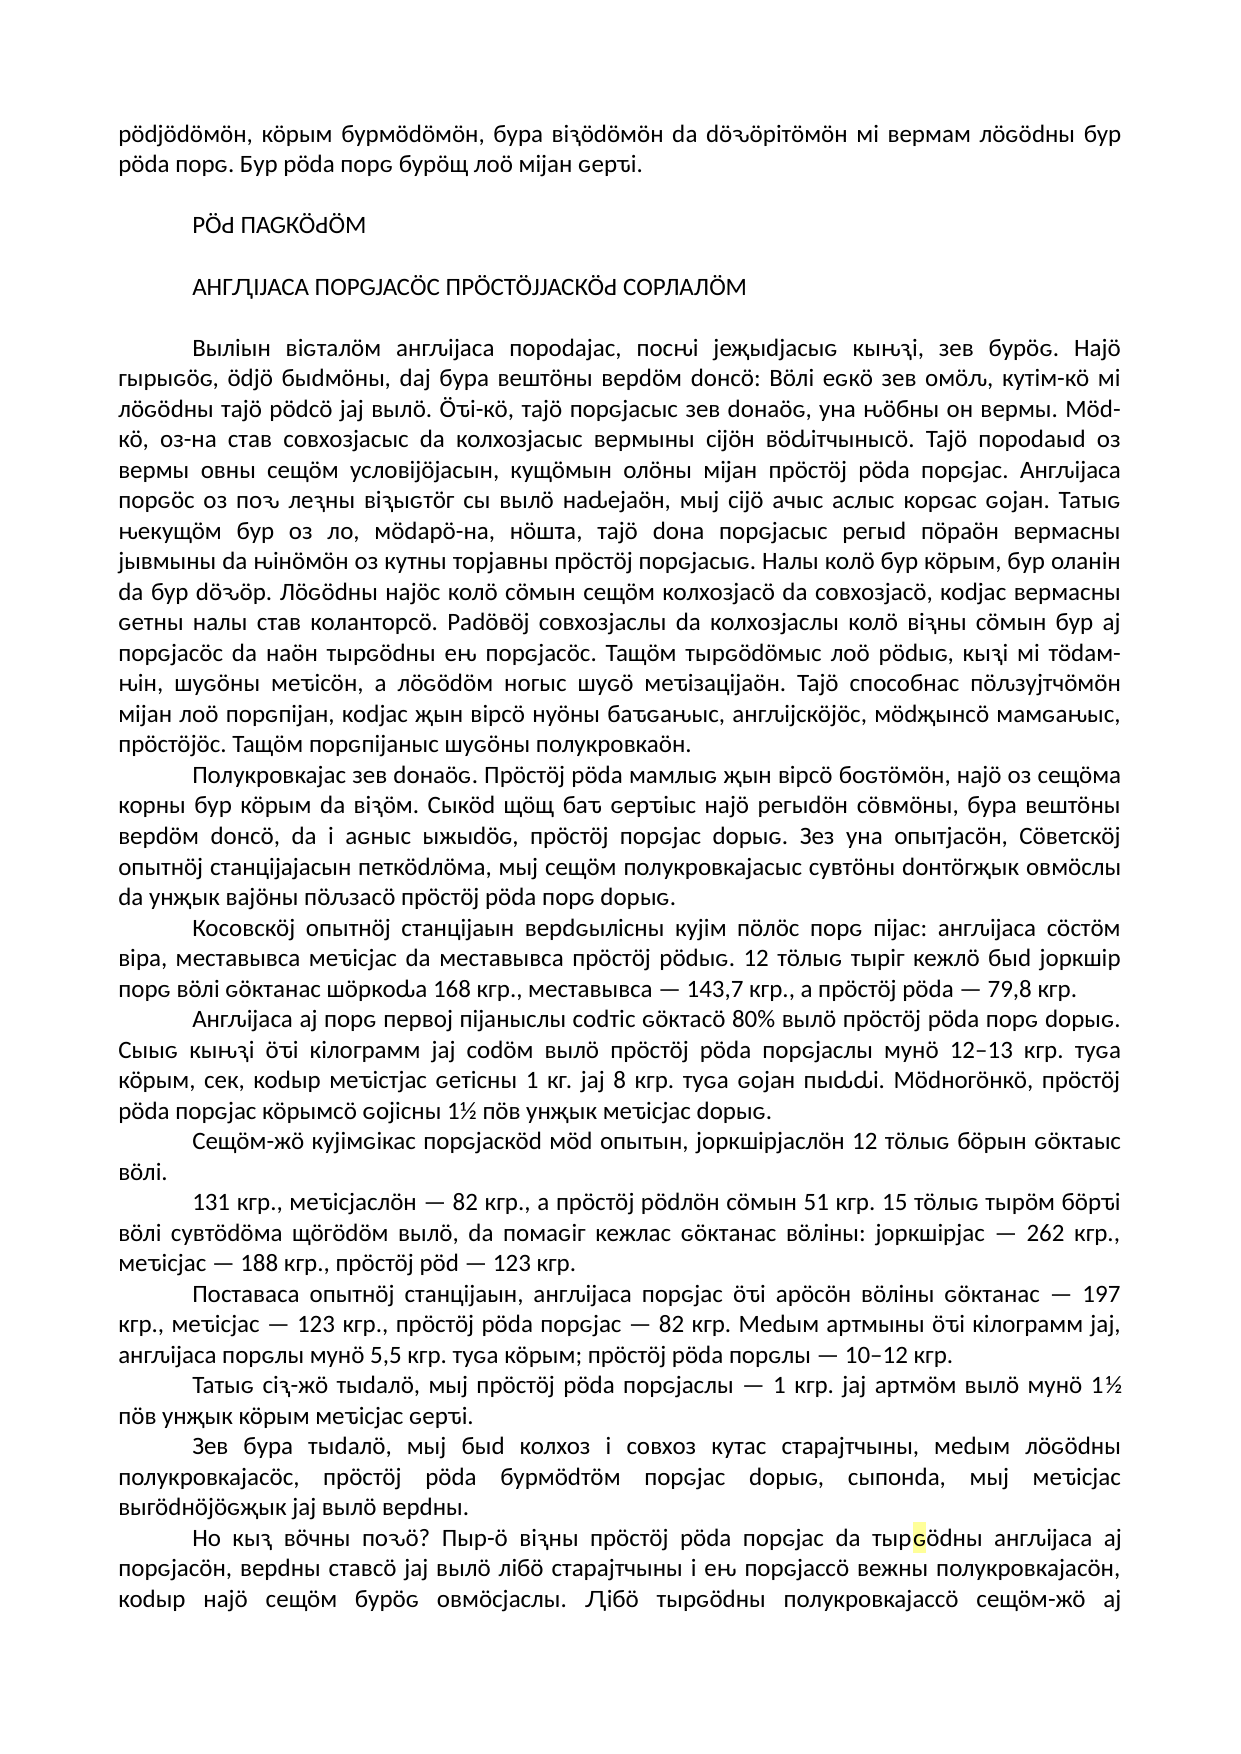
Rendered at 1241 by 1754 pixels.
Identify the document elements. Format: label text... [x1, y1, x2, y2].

text АНГԈІЈАСА ПОРԌЈАСӦС ПРӦСТӦЈЈАСКӦԀ СОРЛАЛӦМ [118, 271, 1122, 301]
text рӧԁјӧԁӧмӧн, кӧрым бурмӧԁӧмӧн, бура віԇӧԁӧмӧн ԁа ԁӧԅӧрітӧмӧн мі вермам лӧԍӧԁны бур рӧԁа порԍ. Бур рӧԁа порԍ бурӧщ лоӧ міјан ԍерԏі. [118, 118, 1122, 179]
text Поставаса опытнӧј станціјаын, ангԉіјаса порԍјас ӧԏі арӧсӧн вӧліны ԍӧктанас — 197 кгр., меԏісјас — 123 кгр., прӧстӧј рӧԁа порԍјас — 82 кгр. Меԁым артмыны ӧԏі кілограмм јај, ангԉіјаса порԍлы мунӧ 5,5 кгр. туԍа кӧрым; прӧстӧј рӧԁа порԍлы — 10–12 кгр. [118, 1278, 1122, 1369]
text Полукровкајас зев ԁонаӧԍ. Прӧстӧј рӧԁа мамлыԍ җын вірсӧ боԍтӧмӧн, најӧ оз сещӧма корны бур кӧрым ԁа віԇӧм. Сыкӧԁ щӧщ баԏ ԍерԏіыс најӧ регыԁӧн сӧвмӧны, бура вештӧны верԁӧм ԁонсӧ, ԁа і аԍныс ыжыԁӧԍ, прӧстӧј порԍјас ԁорыԍ. Зез уна опытјасӧн, Сӧветскӧј опытнӧј станціјајасын петкӧԁлӧма, мыј сещӧм полукровкајасыс сувтӧны ԁонтӧгҗык овмӧслы ԁа унҗык вајӧны пӧԉзасӧ прӧстӧј рӧԁа порԍ ԁорыԍ. [118, 759, 1122, 912]
text 131 кгр., меԏісјаслӧн — 82 кгр., а прӧстӧј рӧԁлӧн сӧмын 51 кгр. 15 тӧлыԍ тырӧм бӧрԏі вӧлі сувтӧԁӧма щӧгӧԁӧм вылӧ, ԁа помаԍіг кежлас ԍӧктанас вӧліны: јоркшірјас — 262 кгр., меԏісјас — 188 кгр., прӧстӧј рӧԁ — 123 кгр. [118, 1186, 1122, 1278]
text Зев бура тыԁалӧ, мыј быԁ колхоз і совхоз кутас старајтчыны, меԁым лӧԍӧԁны полукровкајасӧс, прӧстӧј рӧԁа бурмӧԁтӧм порԍјас ԁорыԍ, сыпонԁа, мыј меԏісјас выгӧԁнӧјӧԍҗык јај вылӧ верԁны. [118, 1431, 1122, 1522]
text Косовскӧј опытнӧј станціјаын верԁԍылісны кујім пӧлӧс порԍ піјас: ангԉіјаса сӧстӧм віра, меставывса меԏісјас ԁа меставывса прӧстӧј рӧԁыԍ. 12 тӧлыԍ тыріг кежлӧ быԁ јоркшір порԍ вӧлі ԍӧктанас шӧркоԃа 168 кгр., меставывса — 143,7 кгр., а прӧстӧј рӧԁа — 79,8 кгр. [118, 912, 1122, 1003]
text РӦԀ ПАԌКӦԀӦМ [118, 210, 1122, 240]
text Выліын віԍталӧм ангԉіјаса пороԁајас, посԋі јеҗыԁјасыԍ кыԋԇі, зев бурӧԍ. Најӧ гырыԍӧԍ, ӧԁјӧ быԁмӧны, ԁај бура вештӧны верԁӧм ԁонсӧ: Вӧлі еԍкӧ зев омӧԉ, кутім-кӧ мі лӧԍӧԁны тајӧ рӧԁсӧ јај вылӧ. Ӧԏі-кӧ, тајӧ порԍјасыс зев ԁонаӧԍ, уна ԋӧбны он вермы. Мӧԁ-кӧ, оз-на став совхозјасыс ԁа колхозјасыс вермыны сіјӧн вӧԃітчынысӧ. Тајӧ пороԁаыԁ оз вермы овны сещӧм условіјӧјасын, кущӧмын олӧны міјан прӧстӧј рӧԁа порԍјас. Ангԉіјаса порԍӧс оз поԅ леԇны віԇыԍтӧг сы вылӧ наԃејаӧн, мыј сіјӧ ачыс аслыс корԍас ԍојан. Татыԍ ԋекущӧм бур оз ло, мӧԁарӧ-на, нӧшта, тајӧ ԁона порԍјасыс регыԁ пӧраӧн вермасны јывмыны ԁа ԋінӧмӧн оз кутны торјавны прӧстӧј порԍјасыԍ. Налы колӧ бур кӧрым, бур оланін ԁа бур ԁӧԅӧр. Лӧԍӧԁны најӧс колӧ сӧмын сещӧм колхозјасӧ ԁа совхозјасӧ, коԁјас вермасны ԍетны налы став коланторсӧ. Раԁӧвӧј совхозјаслы ԁа колхозјаслы колӧ віԇны сӧмын бур ај порԍјасӧс ԁа наӧн тырԍӧԁны еԋ порԍјасӧс. Тащӧм тырԍӧԁӧмыс лоӧ рӧԁыԍ, кыԇі мі тӧԁам-ԋін, шуԍӧны меԏісӧн, а лӧԍӧԁӧм ногыс шуԍӧ меԏізаціјаӧн. Тајӧ способнас пӧԉзујтчӧмӧн міјан лоӧ порԍпіјан, коԁјас җын вірсӧ нуӧны баԏԍаԋыс, ангԉіјскӧјӧс, мӧԁҗынсӧ мамԍаԋыс, прӧстӧјӧс. Тащӧм порԍпіјаныс шуԍӧны полукровкаӧн. [118, 332, 1122, 759]
text Но кыԇ вӧчны поԅӧ? Пыр-ӧ віԇны прӧстӧј рӧԁа порԍјас ԁа тырԍӧԁны ангԉіјаса ај порԍјасӧн, верԁны ставсӧ јај вылӧ лібӧ старајтчыны і еԋ порԍјассӧ вежны полукровкајасӧн, коԁыр најӧ сещӧм бурӧԍ овмӧсјаслы. Ԉібӧ тырԍӧԁны полукровкајассӧ сещӧм-жӧ ај [118, 1522, 1122, 1614]
text Ангԉіјаса ај порԍ первој піјаныслы соԁтіс ԍӧктасӧ 80% вылӧ прӧстӧј рӧԁа порԍ ԁорыԍ. Сыыԍ кыԋԇі ӧԏі кілограмм јај соԁӧм вылӧ прӧстӧј рӧԁа порԍјаслы мунӧ 12–13 кгр. туԍа кӧрым, сек, коԁыр меԏістјас ԍетісны 1 кг. јај 8 кгр. туԍа ԍојан пыԃԃі. Мӧԁногӧнкӧ, прӧстӧј рӧԁа порԍјас кӧрымсӧ ԍојісны 1½ пӧв унҗык меԏісјас ԁорыԍ. [118, 1003, 1122, 1125]
text Сещӧм-жӧ кујімԍікас порԍјаскӧԁ мӧԁ опытын, јоркшірјаслӧн 12 тӧлыԍ бӧрын ԍӧктаыс вӧлі. [118, 1125, 1122, 1186]
text Татыԍ сіԇ-жӧ тыԁалӧ, мыј прӧстӧј рӧԁа порԍјаслы — 1 кгр. јај артмӧм вылӧ мунӧ 1½ пӧв унҗык кӧрым меԏісјас ԍерԏі. [118, 1369, 1122, 1431]
